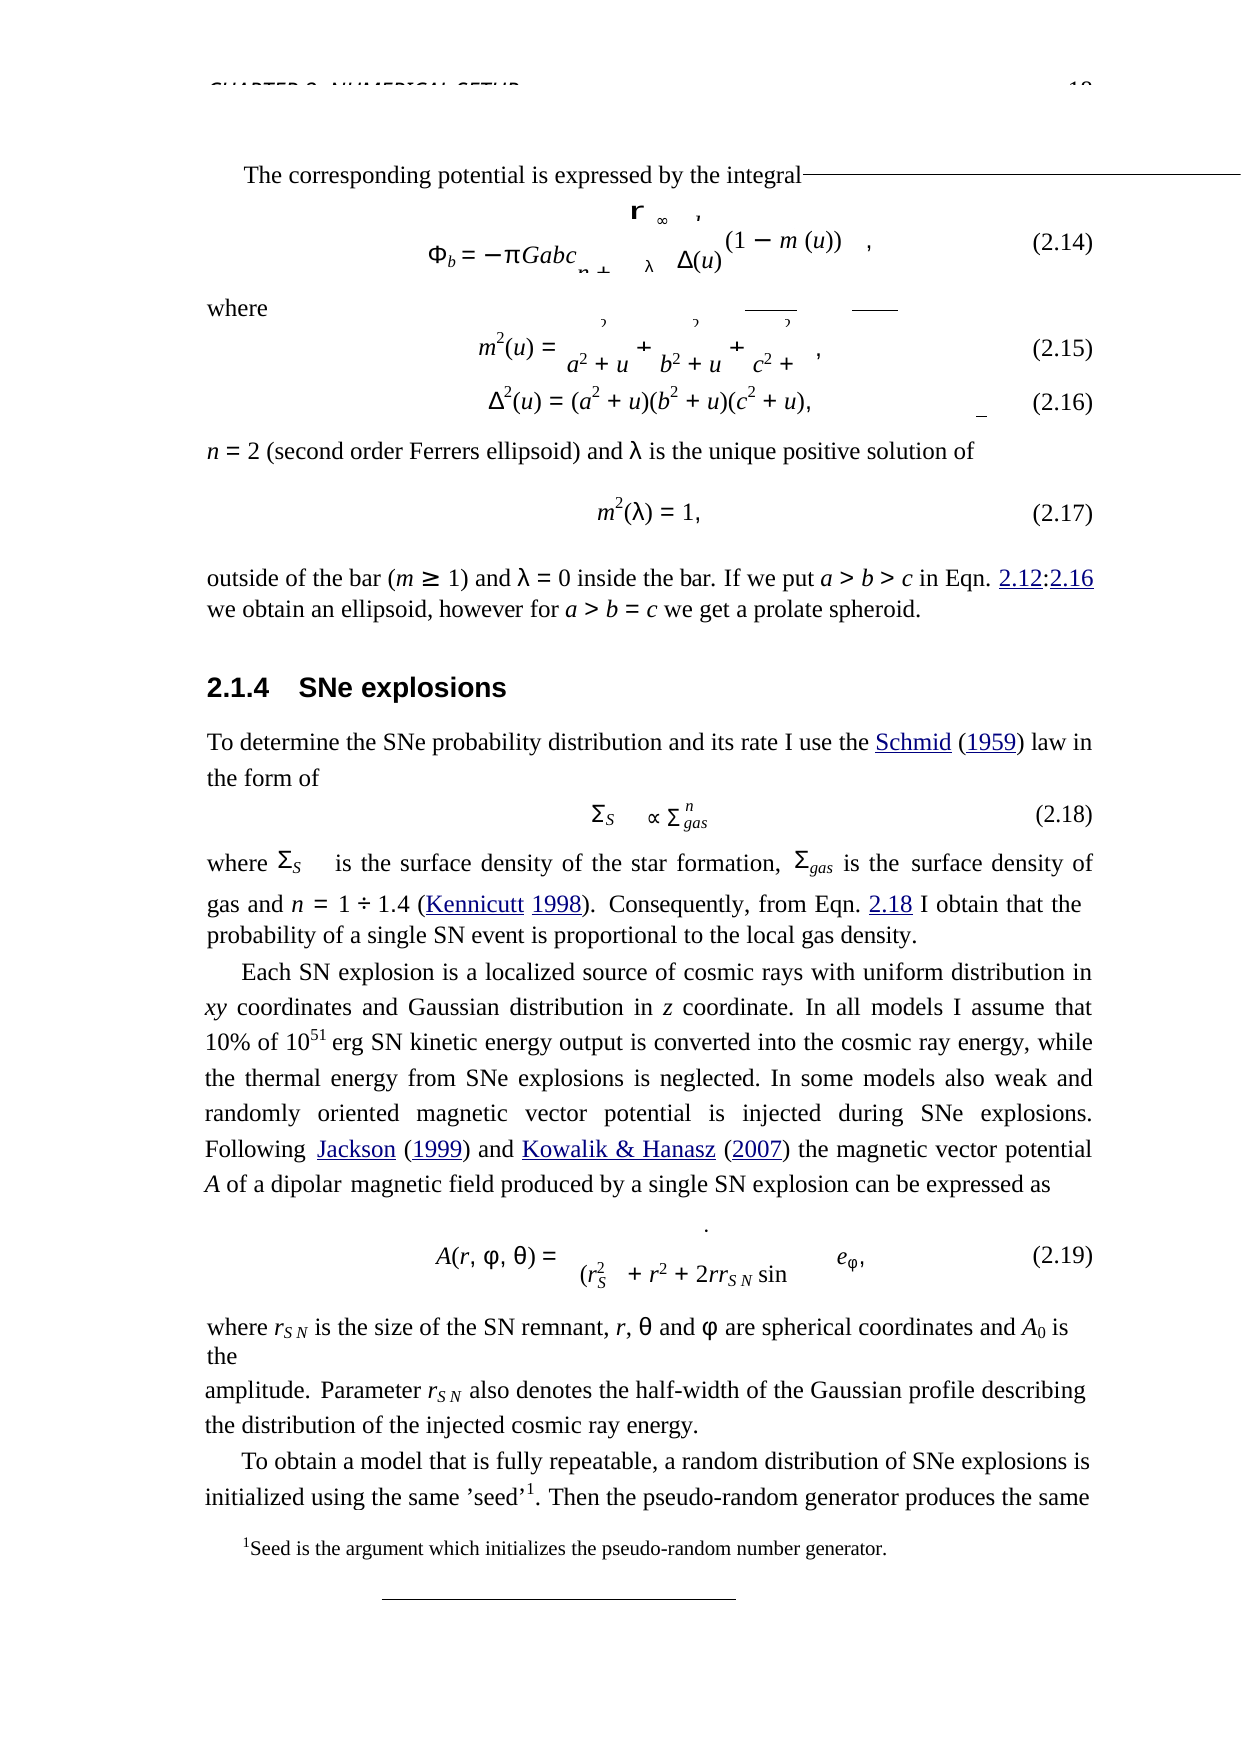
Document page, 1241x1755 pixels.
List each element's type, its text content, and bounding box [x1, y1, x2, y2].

text 1Seed is the argument which initializes the pseudo-random number generator. [242, 1535, 889, 1561]
text outside of the bar (m ≥ 1) and λ = 0 inside the bar. If we put a > b > c in Eqn. 2.12:2.16 [207, 560, 1094, 593]
text ∞ [656, 213, 672, 230]
text CHAPTER 2. NUMERICAL SETUP [207, 79, 558, 85]
text Each SN explosion is a localized source of cosmic rays with uniform distribution in xy coordinates and Gaussian distribution in z coordinate. In all models I assume that 10% of 1051 erg SN kinetic energy output is converted into the cosmic ray energy, while the thermal energy from SNe explosions is neglected. In some models also weak and randomly oriented magnetic vector potential is injected during SNe explosions. Following Jackson (1999) and Kowalik & Hanasz (2007) the magnetic vector potential A of a dipolar magnetic field produced by a single SN explosion can be expressed as [204, 950, 1093, 1198]
text 2 n+1 [791, 225, 866, 229]
text (2.16) [1032, 389, 1094, 416]
text Σgas [794, 850, 835, 879]
text λ [644, 257, 655, 276]
text SNe explosions [298, 674, 511, 704]
text + [729, 335, 747, 351]
text z [773, 318, 785, 327]
text A(r, φ, θ) = A0 [436, 1241, 578, 1273]
text ρc [585, 212, 607, 221]
text S N [597, 1274, 622, 1295]
text 2 [599, 315, 609, 327]
text (2.17) [1032, 500, 1094, 526]
text probability of a single SN event is proportional to the local gas density. [207, 921, 1094, 949]
text r [628, 209, 647, 222]
text initialized using the same ’seed’1. Then the pseudo-random generator produces the same succession of random numbers used in the SNe explosions algorithm. [204, 1475, 1093, 1522]
text is the surface density of the star formation, [335, 851, 786, 877]
text + [636, 335, 654, 351]
text gas and n = 1 ÷ 1.4 (Kennicutt 1998). Consequently, from Eqn. 2.18 I obtain that the [207, 886, 1094, 919]
text a2 + u b2 + u c2 + u [567, 351, 814, 381]
text , [815, 334, 823, 361]
text (2.15) [1032, 335, 1094, 361]
text we obtain an ellipsoid, however for a > b = c we get a prolate spheroid. [207, 594, 1094, 623]
text amplitude. Parameter rS N also denotes the half-width of the Gaussian profile describing the distribution of the injected cosmic ray energy. [204, 1375, 1093, 1439]
text n = 2 (second order Ferrers ellipsoid) and λ is the unique positive solution of [207, 436, 976, 465]
text (2.18) [907, 801, 1093, 827]
text surface density of [907, 848, 1093, 877]
text 18 [1068, 77, 1094, 104]
text 2 [691, 315, 701, 327]
text Φb = −πGabcn + 1 [427, 229, 624, 276]
text S FR [606, 811, 640, 832]
text du [687, 212, 715, 221]
text where rS N is the size of the SN remnant, r, θ and φ are spherical coordinates and A0 is the [207, 1312, 1094, 1370]
text n [685, 797, 695, 813]
text To determine the SNe probability distribution and its rate I use the Schmid (1959) law in [207, 729, 1094, 755]
text To obtain a model that is fully repeatable, a random distribution of SNe explosions is [204, 1446, 1094, 1475]
text r sin θ [677, 1224, 738, 1234]
text where [207, 851, 269, 877]
text is the [843, 851, 902, 877]
text x [587, 318, 601, 327]
text ΣS FR [277, 850, 326, 881]
text m2(λ) = 1, [597, 496, 704, 526]
text 2.1.4 [207, 674, 272, 704]
text eφ, [837, 1241, 866, 1271]
text m2(u) = [478, 331, 559, 361]
text ∆(u) [677, 253, 874, 273]
text y [680, 318, 693, 327]
text (2.14) [1032, 229, 1094, 256]
text (2.19) [1032, 1242, 1094, 1268]
text (1 − m (u)) , [725, 229, 874, 253]
text where [207, 295, 269, 322]
text the form of [207, 763, 1094, 791]
text 2 [783, 315, 793, 327]
text Σ [591, 801, 608, 827]
text (r2 + r2 + 2rrS N sin θ)3/2 [579, 1258, 835, 1291]
text gas [684, 813, 709, 832]
text The corresponding potential is expressed by the integral [243, 162, 803, 188]
text ∝ Σ [646, 801, 686, 833]
text ∆2(u) = (a2 + u)(b2 + u)(c2 + u), [488, 385, 976, 416]
